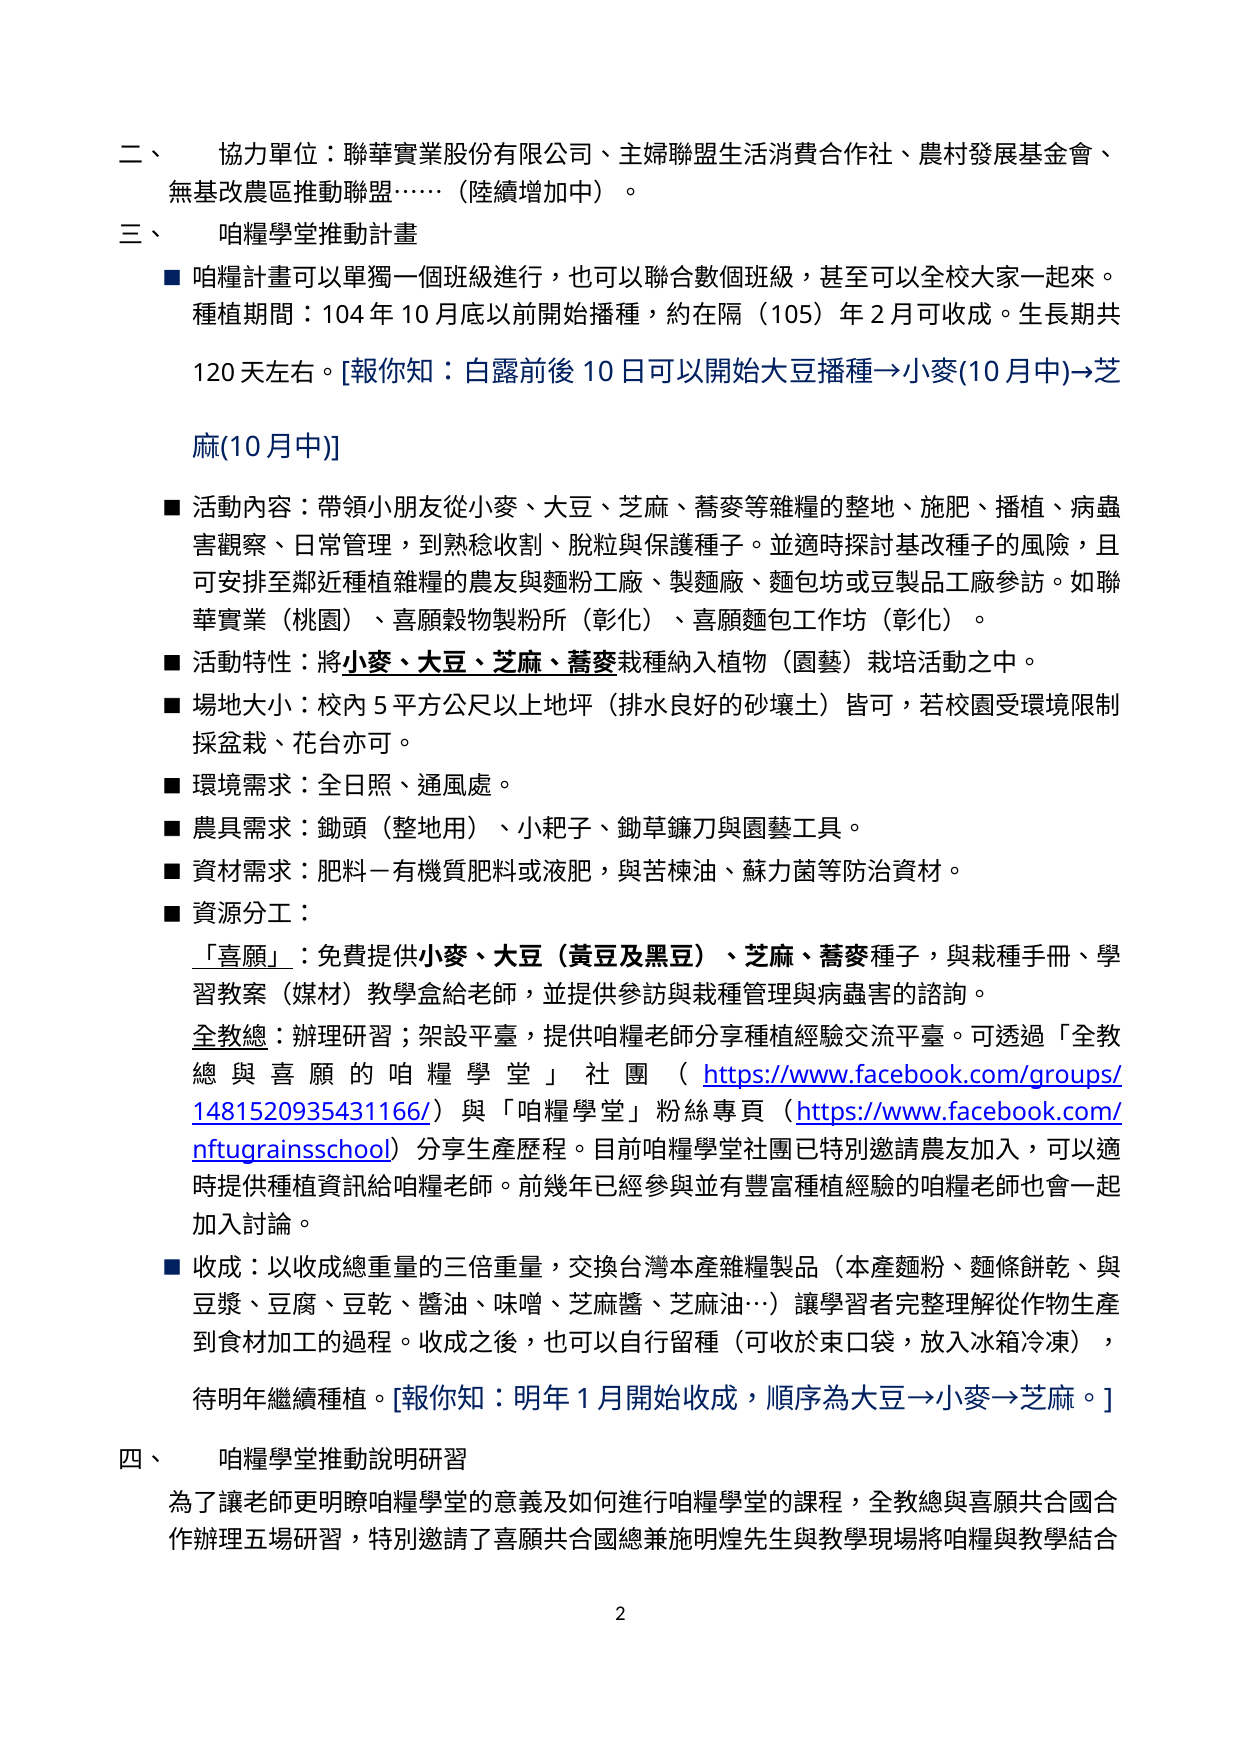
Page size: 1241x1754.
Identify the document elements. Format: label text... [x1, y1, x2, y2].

list 環境需求：全日照、通風處。 [162, 759, 1122, 796]
list 「喜願」：免費提供小麥、大豆（黃豆及黑豆）、芝麻、蕎麥種子，與栽種手冊、學習教案（媒材）教學盒給老師，並提供參訪與栽種管理與病蟲害的諮詢。 [192, 930, 1122, 1005]
list 協力單位：聯華實業股份有限公司、主婦聯盟生活消費合作社、農村發展基金會、無基改農區推動聯盟……（陸續增加中）。 [118, 128, 1122, 203]
list 資源分工： [162, 887, 1122, 924]
list 活動特性：將小麥、大豆、芝麻、蕎麥栽種納入植物（園藝）栽培活動之中。 [162, 636, 1122, 673]
list 咱糧學堂推動計畫 [118, 208, 1122, 245]
list 全教總：辦理研習；架設平臺，提供咱糧老師分享種植經驗交流平臺。可透過「全教總與喜願的咱糧學堂」社團（https://www.facebook.com/groups/1481520935431166/）與「咱糧學堂」粉絲專頁（https://www.facebook.com/nftugrainsschool）分享生產歷程。目前咱糧學堂社團已特別邀請農友加入，可以適時提供種植資訊給咱糧老師。前幾年已經參與並有豐富種植經驗的咱糧老師也會一起加入討論。 [192, 1010, 1122, 1235]
list 資材需求：肥料－有機質肥料或液肥，與苦楝油、蘇力菌等防治資材。 [162, 844, 1122, 882]
list 咱糧計畫可以單獨一個班級進行，也可以聯合數個班級，甚至可以全校大家一起來。種植期間：104年10月底以前開始播種，約在隔（105）年2月可收成。生長期共120天左右。[報你知：白露前後10日可以開始大豆播種→小麥(10月中)→芝麻(10月中)] [162, 251, 1122, 476]
list 收成：以收成總重量的三倍重量，交換台灣本產雜糧製品（本產麵粉、麵條餅乾、與豆漿、豆腐、豆乾、醬油、味噌、芝麻醬、芝麻油…）讓學習者完整理解從作物生產到食材加工的過程。收成之後，也可以自行留種（可收於束口袋，放入冰箱冷凍），待明年繼續種植。[報你知：明年1月開始收成，順序為大豆→小麥→芝麻。] [162, 1240, 1122, 1428]
list 活動內容：帶領小朋友從小麥、大豆、芝麻、蕎麥等雜糧的整地、施肥、播植、病蟲害觀察、日常管理，到熟稔收割、脫粒與保護種子。並適時探討基改種子的風險，且可安排至鄰近種植雜糧的農友與麵粉工廠、製麵廠、麵包坊或豆製品工廠參訪。如聯華實業（桃園）、喜願穀物製粉所（彰化）、喜願麵包工作坊（彰化）。 [162, 481, 1122, 631]
list 為了讓老師更明瞭咱糧學堂的意義及如何進行咱糧學堂的課程，全教總與喜願共合國合作辦理五場研習，特別邀請了喜願共合國總兼施明煌先生與教學現場將咱糧與教學結合 [168, 1476, 1122, 1551]
list 場地大小：校內5平方公尺以上地坪（排水良好的砂壤土）皆可，若校園受環境限制採盆栽、花台亦可。 [162, 679, 1122, 754]
list 農具需求：鋤頭（整地用）、小耙子、鋤草鐮刀與園藝工具。 [162, 802, 1122, 839]
list 咱糧學堂推動說明研習 [118, 1433, 1122, 1470]
